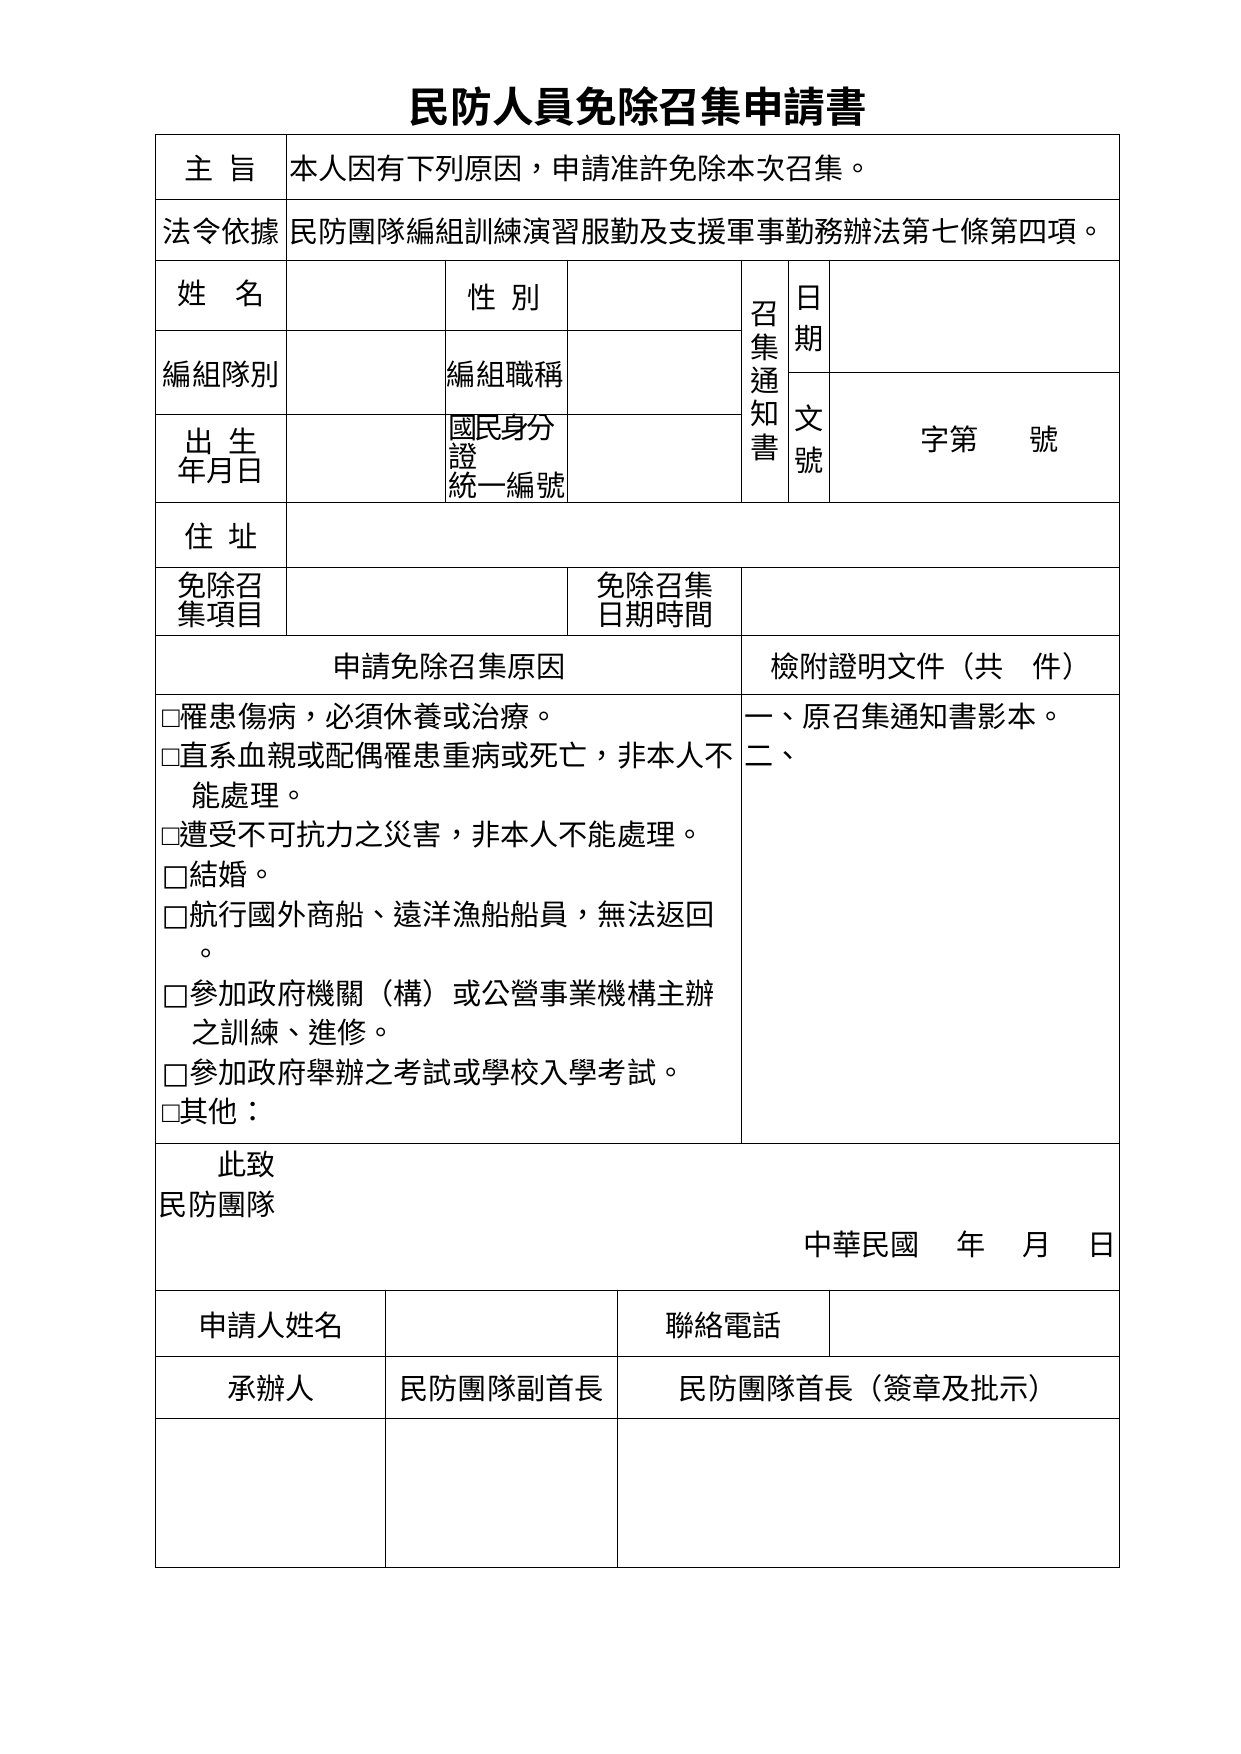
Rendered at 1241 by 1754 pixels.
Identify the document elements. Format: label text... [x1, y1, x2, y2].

table_cell [618, 1419, 1119, 1567]
table_cell [287, 568, 567, 635]
table_cell 姓 名 [156, 261, 286, 330]
table_cell 國民身分證 統一編號 [446, 415, 567, 502]
table_cell 免除召集 日期時間 [568, 568, 741, 635]
table_cell 一、原召集通知書影本。 二、 [742, 695, 1119, 1143]
table_cell [830, 261, 1119, 372]
table_cell [742, 568, 1119, 635]
table_cell 召 集 通 知 書 [742, 261, 788, 502]
table_cell [287, 503, 1119, 567]
table_cell [830, 1291, 1119, 1356]
table_cell 民防團隊副首長 [386, 1357, 617, 1418]
table_cell 聯絡電話 [618, 1291, 829, 1356]
table_cell 編組隊別 [156, 331, 286, 414]
table_cell [287, 261, 445, 330]
table_cell 法令依據 [156, 200, 286, 259]
table_cell 民防團隊編組訓練演習服勤及支援軍事勤務辦法第七條第四項。 [287, 200, 1119, 259]
table_cell 檢附證明文件（共 件） [742, 636, 1119, 694]
table_cell 民防團隊首長（簽章及批示） [618, 1357, 1119, 1418]
table_cell 性 別 [446, 261, 567, 330]
table_cell [156, 1419, 385, 1567]
table_cell 文 號 [789, 373, 829, 502]
table_cell 住 址 [156, 503, 286, 567]
table_cell [568, 331, 741, 414]
table_cell 申請人姓名 [156, 1291, 385, 1356]
table_cell 承辦人 [156, 1357, 385, 1418]
table_cell [386, 1419, 617, 1567]
table_cell [568, 415, 741, 502]
table_cell [287, 415, 445, 502]
table_cell 日 期 [789, 261, 829, 372]
table_cell [287, 331, 445, 414]
table_cell 編組職稱 [446, 331, 567, 414]
table_header 民防人員免除召集申請書 [156, 74, 1119, 134]
table_cell [386, 1291, 617, 1356]
table_cell 字第 號 [830, 373, 1119, 502]
table_cell 出 生 年月日 [156, 415, 286, 502]
table_cell 本人因有下列原因，申請准許免除本次召集。 [287, 135, 1119, 198]
table_cell 申請免除召集原因 [156, 636, 741, 694]
table_cell □罹患傷病，必須休養或治療。 □直系血親或配偶罹患重病或死亡，非本人不能處理。 □遭受不可抗力之災害，非本人不能處理。 □結婚。 □航行國外商船、遠洋漁船船員，無法返回。 □參加政府機關（構）或公營事業機構主辦之訓練、進修。 □參加政府舉辦之考試或學校入學考試。 □其他： [156, 695, 741, 1143]
table_cell 此致 民防團隊 中華民國 年 月 日 [156, 1144, 1119, 1289]
table_cell [568, 261, 741, 330]
table_cell 主 旨 [156, 135, 286, 198]
table_cell 免除召 集項目 [156, 568, 286, 635]
